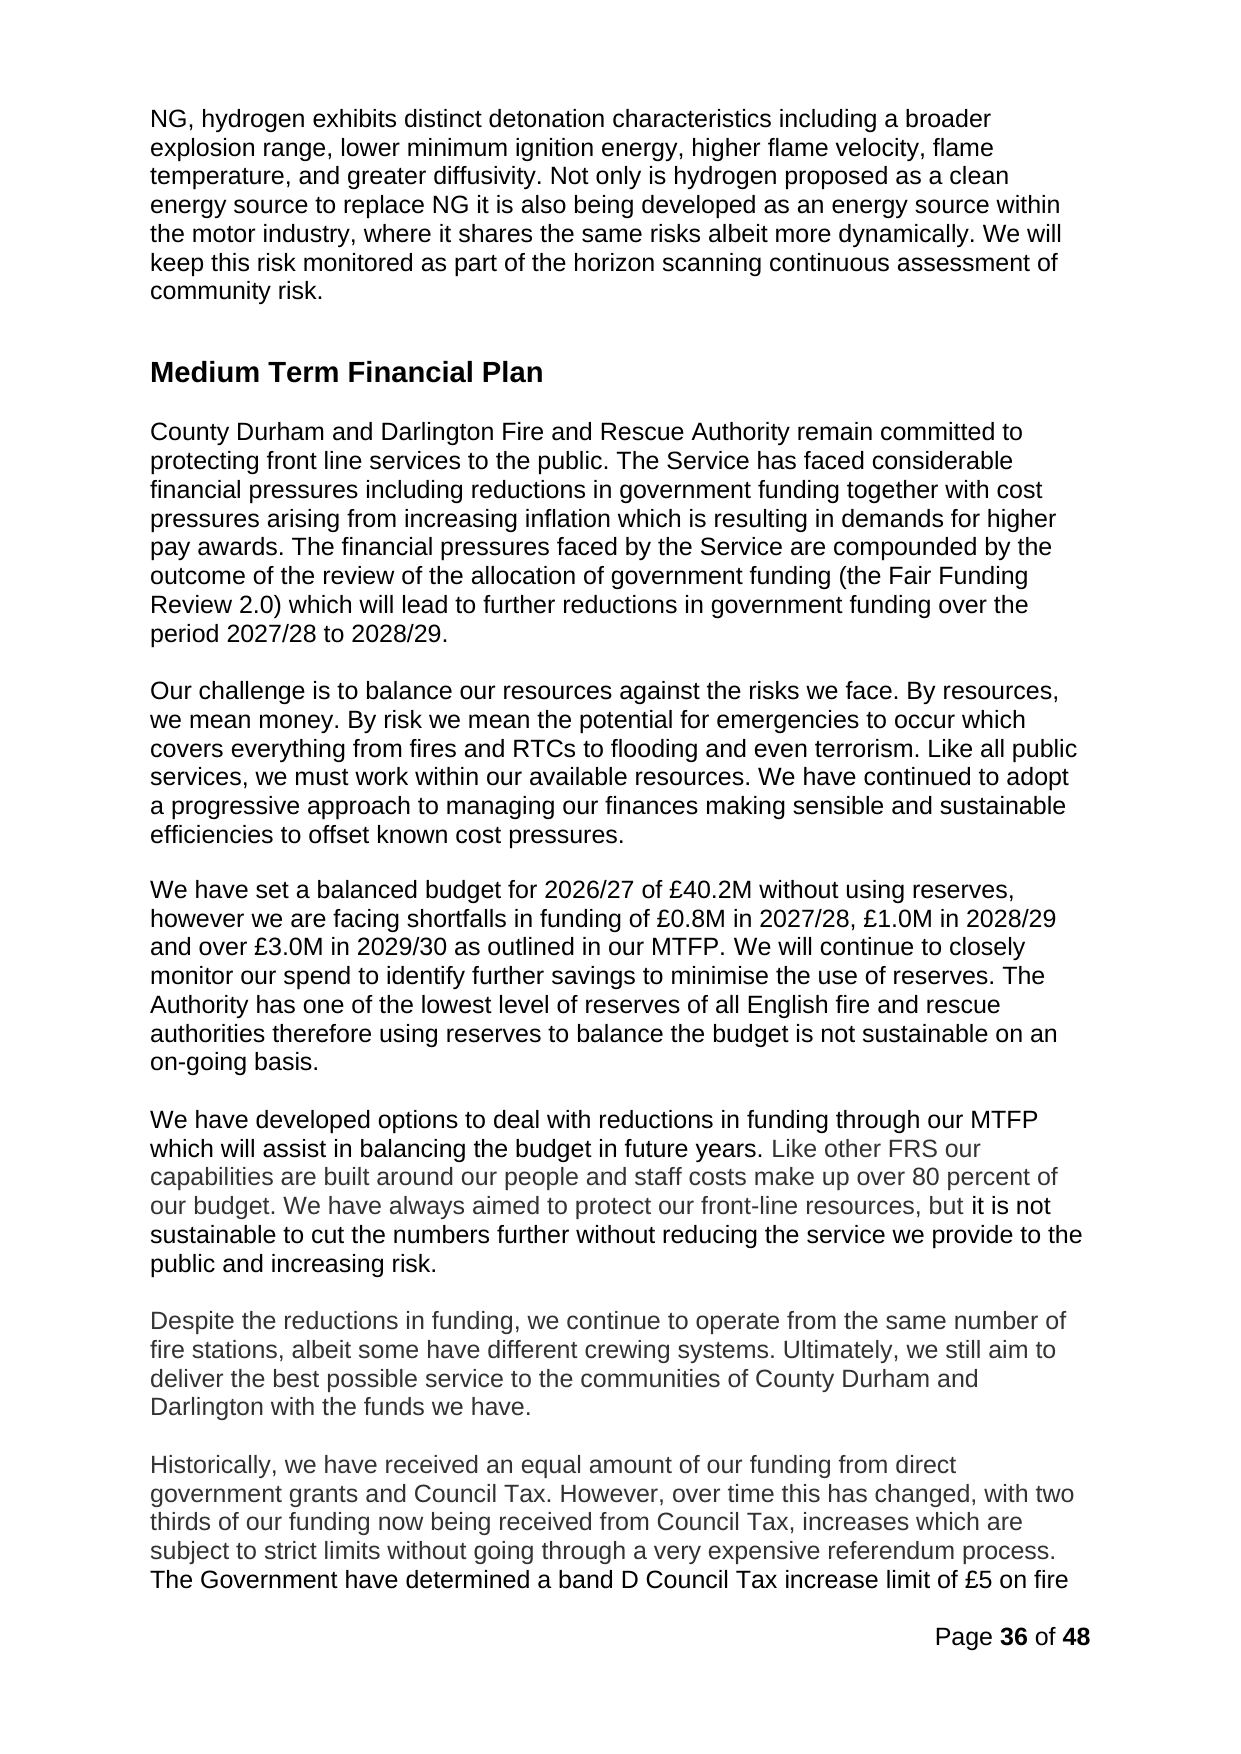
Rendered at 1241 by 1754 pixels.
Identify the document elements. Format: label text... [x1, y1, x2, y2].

text County Durham and Darlington Fire and Rescue Authority remain committed to protecting front line services to the public. The Service has faced considerable financial pressures including reductions in government funding together with cost pressures arising from increasing inflation which is resulting in demands for higher pay awards. The financial pressures faced by the Service are compounded by the outcome of the review of the allocation of government funding (the Fair Funding Review 2.0) which will lead to further reductions in government funding over the period 2027/28 to 2028/29. [150, 417, 1090, 647]
text Despite the reductions in funding, we continue to operate from the same number of fire stations, albeit some have different crewing systems. Ultimately, we still aim to deliver the best possible service to the communities of County Durham and Darlington with the funds we have. [150, 1306, 1090, 1421]
text Historically, we have received an equal amount of our funding from direct government grants and Council Tax. However, over time this has changed, with two thirds of our funding now being received from Council Tax, increases which are subject to strict limits without going through a very expensive referendum process. The Government have determined a band D Council Tax increase limit of £5 on fire [150, 1450, 1090, 1594]
text NG, hydrogen exhibits distinct detonation characteristics including a broader explosion range, lower minimum ignition energy, higher flame velocity, flame temperature, and greater diffusivity. Not only is hydrogen proposed as a clean energy source to replace NG it is also being developed as an energy source within the motor industry, where it shares the same risks albeit more dynamically. We will keep this risk monitored as part of the horizon scanning continuous assessment of community risk. [150, 104, 1090, 305]
subtitle Medium Term Financial Plan [150, 355, 1090, 388]
text We have developed options to deal with reductions in funding through our MTFP which will assist in balancing the budget in future years. Like other FRS our capabilities are built around our people and staff costs make up over 80 percent of our budget. We have always aimed to protect our front-line resources, but it is not sustainable to cut the numbers further without reducing the service we provide to the public and increasing risk. [150, 1105, 1090, 1277]
text Our challenge is to balance our resources against the risks we face. By resources, we mean money. By risk we mean the potential for emergencies to occur which covers everything from fires and RTCs to flooding and even terrorism. Like all public services, we must work within our available resources. We have continued to adopt a progressive approach to managing our finances making sensible and sustainable efficiencies to offset known cost pressures. [150, 676, 1090, 848]
text We have set a balanced budget for 2026/27 of £40.2M without using reserves, however we are facing shortfalls in funding of £0.8M in 2027/28, £1.0M in 2028/29 and over £3.0M in 2029/30 as outlined in our MTFP. We will continue to closely monitor our spend to identify further savings to minimise the use of reserves. The Authority has one of the lowest level of reserves of all English fire and rescue authorities therefore using reserves to balance the budget is not sustainable on an on-going basis. [150, 875, 1090, 1076]
